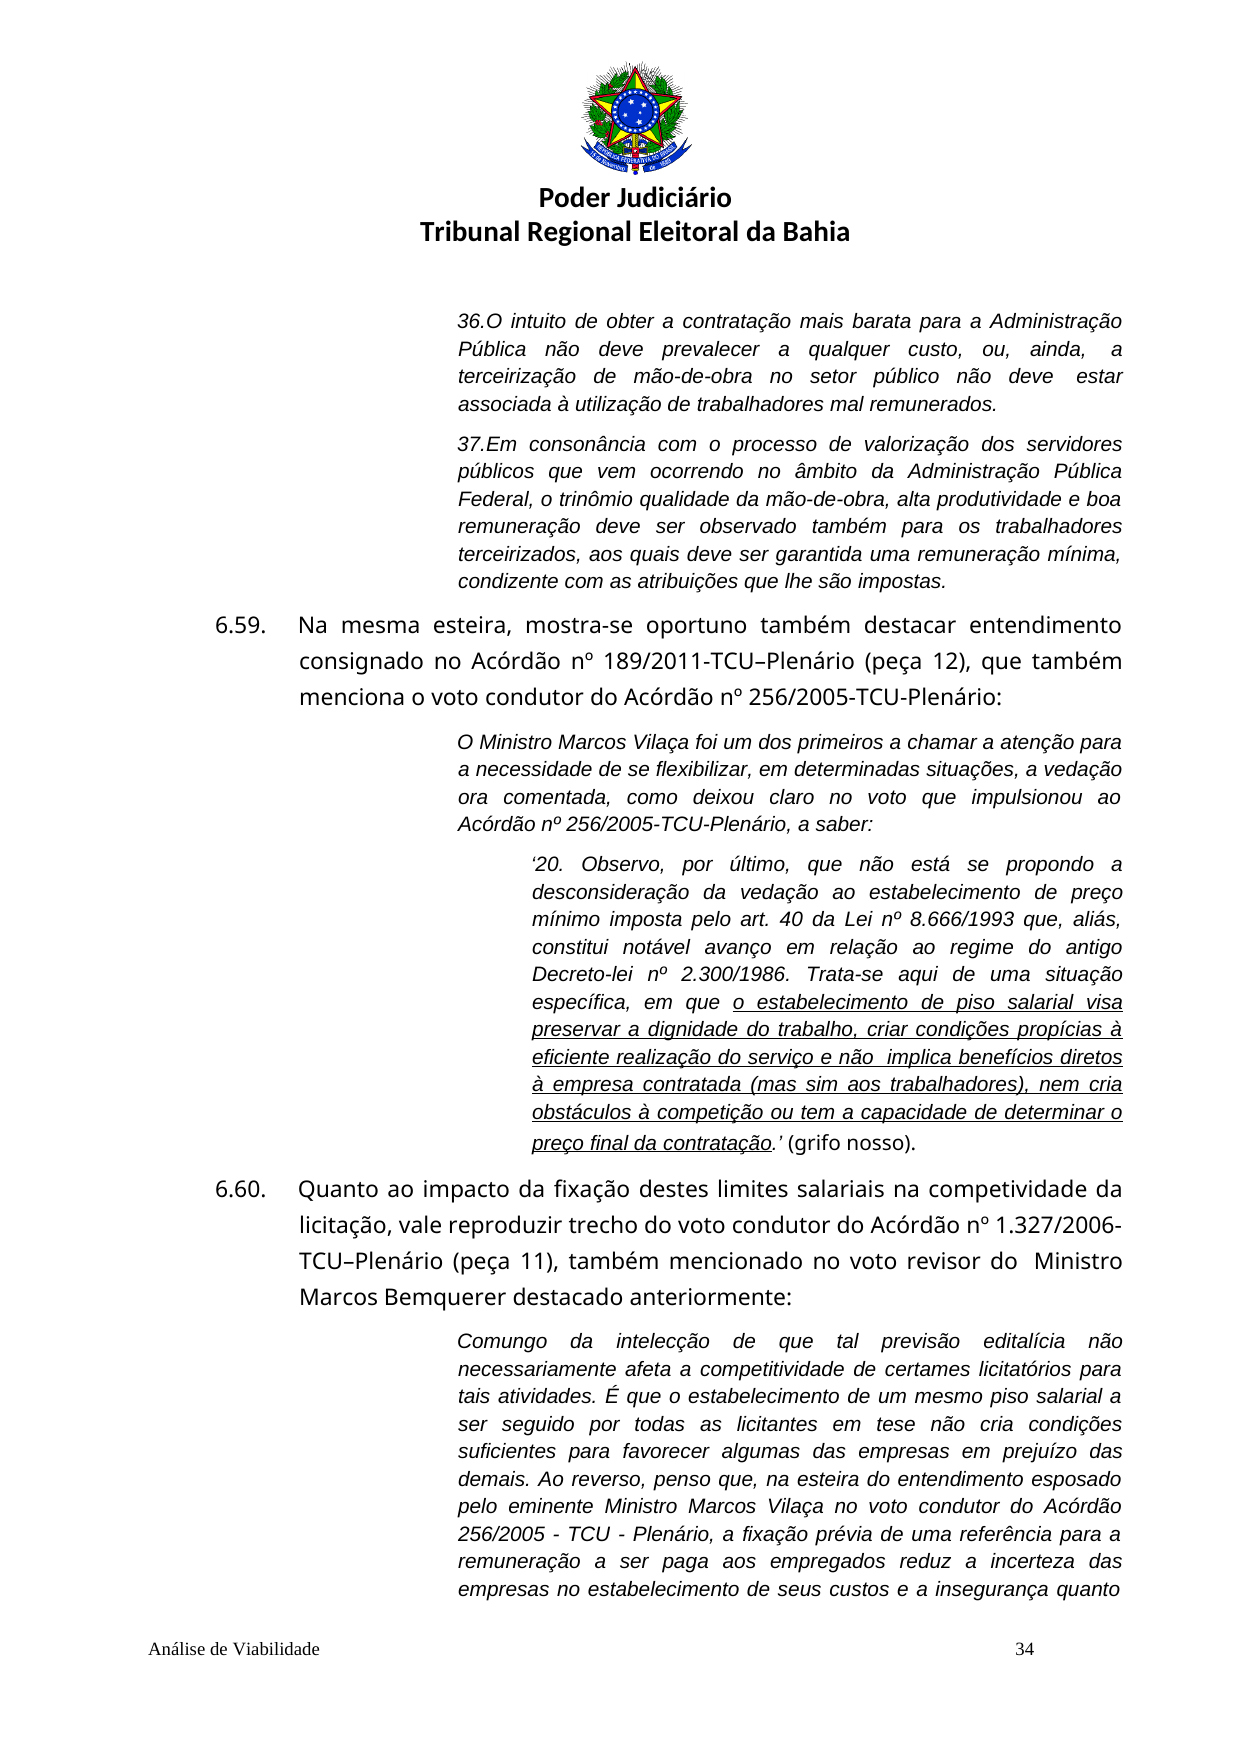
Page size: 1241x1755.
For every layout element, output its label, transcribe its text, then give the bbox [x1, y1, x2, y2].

text 37.Em consonância com o processo de valorização dos servidores públicos que vem ocorrendo no âmbito da Administração Pública Federal, o trinômio qualidade da mão-de-obra, alta produtividade e boa remuneração deve ser observado também para os trabalhadores terceirizados, aos quais deve ser garantida uma remuneração mínima, condizente com as atribuições que lhe são impostas. [457, 432, 1123, 593]
text Comungo da intelecção de que tal previsão editalícia não necessariamente afeta a competitividade de certames licitatórios para tais atividades. É que o estabelecimento de um mesmo piso salarial a ser seguido por todas as licitantes em tese não cria condições suficientes para favorecer algumas das empresas em prejuízo das demais. Ao reverso, penso que, na esteira do entendimento esposado pelo eminente Ministro Marcos Vilaça no voto condutor do Acórdão 256/2005 - TCU - Plenário, a fixação prévia de uma referência para a remuneração a ser paga aos empregados reduz a incerteza das empresas no estabelecimento de seus custos e a insegurança quanto [457, 1329, 1123, 1601]
list Quanto ao impacto da fixação destes limites salariais na competividade da licitação, vale reproduzir trecho do voto condutor do Acórdão nº 1.327/2006- TCU–Plenário (peça 11), também mencionado no voto revisor do Ministro Marcos Bemquerer destacado anteriormente: [215, 1173, 1123, 1312]
text ‘20. Observo, por último, que não está se propondo a desconsideração da vedação ao estabelecimento de preço mínimo imposta pelo art. 40 da Lei nº 8.666/1993 que, aliás, constitui notável avanço em relação ao regime do antigo Decreto-lei nº 2.300/1986. Trata-se aqui de uma situação específica, em que o estabelecimento de piso salarial visa preservar a dignidade do trabalho, criar condições propícias à eficiente realização do serviço e não implica benefícios diretos [531, 852, 1123, 1066]
text à empresa contratada (mas sim aos trabalhadores), nem cria obstáculos à competição ou tem a capacidade de determinar o preço final da contratação.’ (grifo nosso). [531, 1067, 1123, 1156]
text O Ministro Marcos Vilaça foi um dos primeiros a chamar a atenção para a necessidade de se flexibilizar, em determinadas situações, a vedação ora comentada, como deixou claro no voto que impulsionou ao Acórdão nº 256/2005-TCU-Plenário, a saber: [457, 729, 1123, 836]
list Na mesma esteira, mostra-se oportuno também destacar entendimento consignado no Acórdão nº 189/2011-TCU–Plenário (peça 12), que também menciona o voto condutor do Acórdão nº 256/2005-TCU-Plenário: [215, 609, 1123, 712]
text 36.O intuito de obter a contratação mais barata para a Administração Pública não deve prevalecer a qualquer custo, ou, ainda, a terceirização de mão-de-obra no setor público não deve estar associada à utilização de trabalhadores mal remunerados. [457, 309, 1123, 416]
